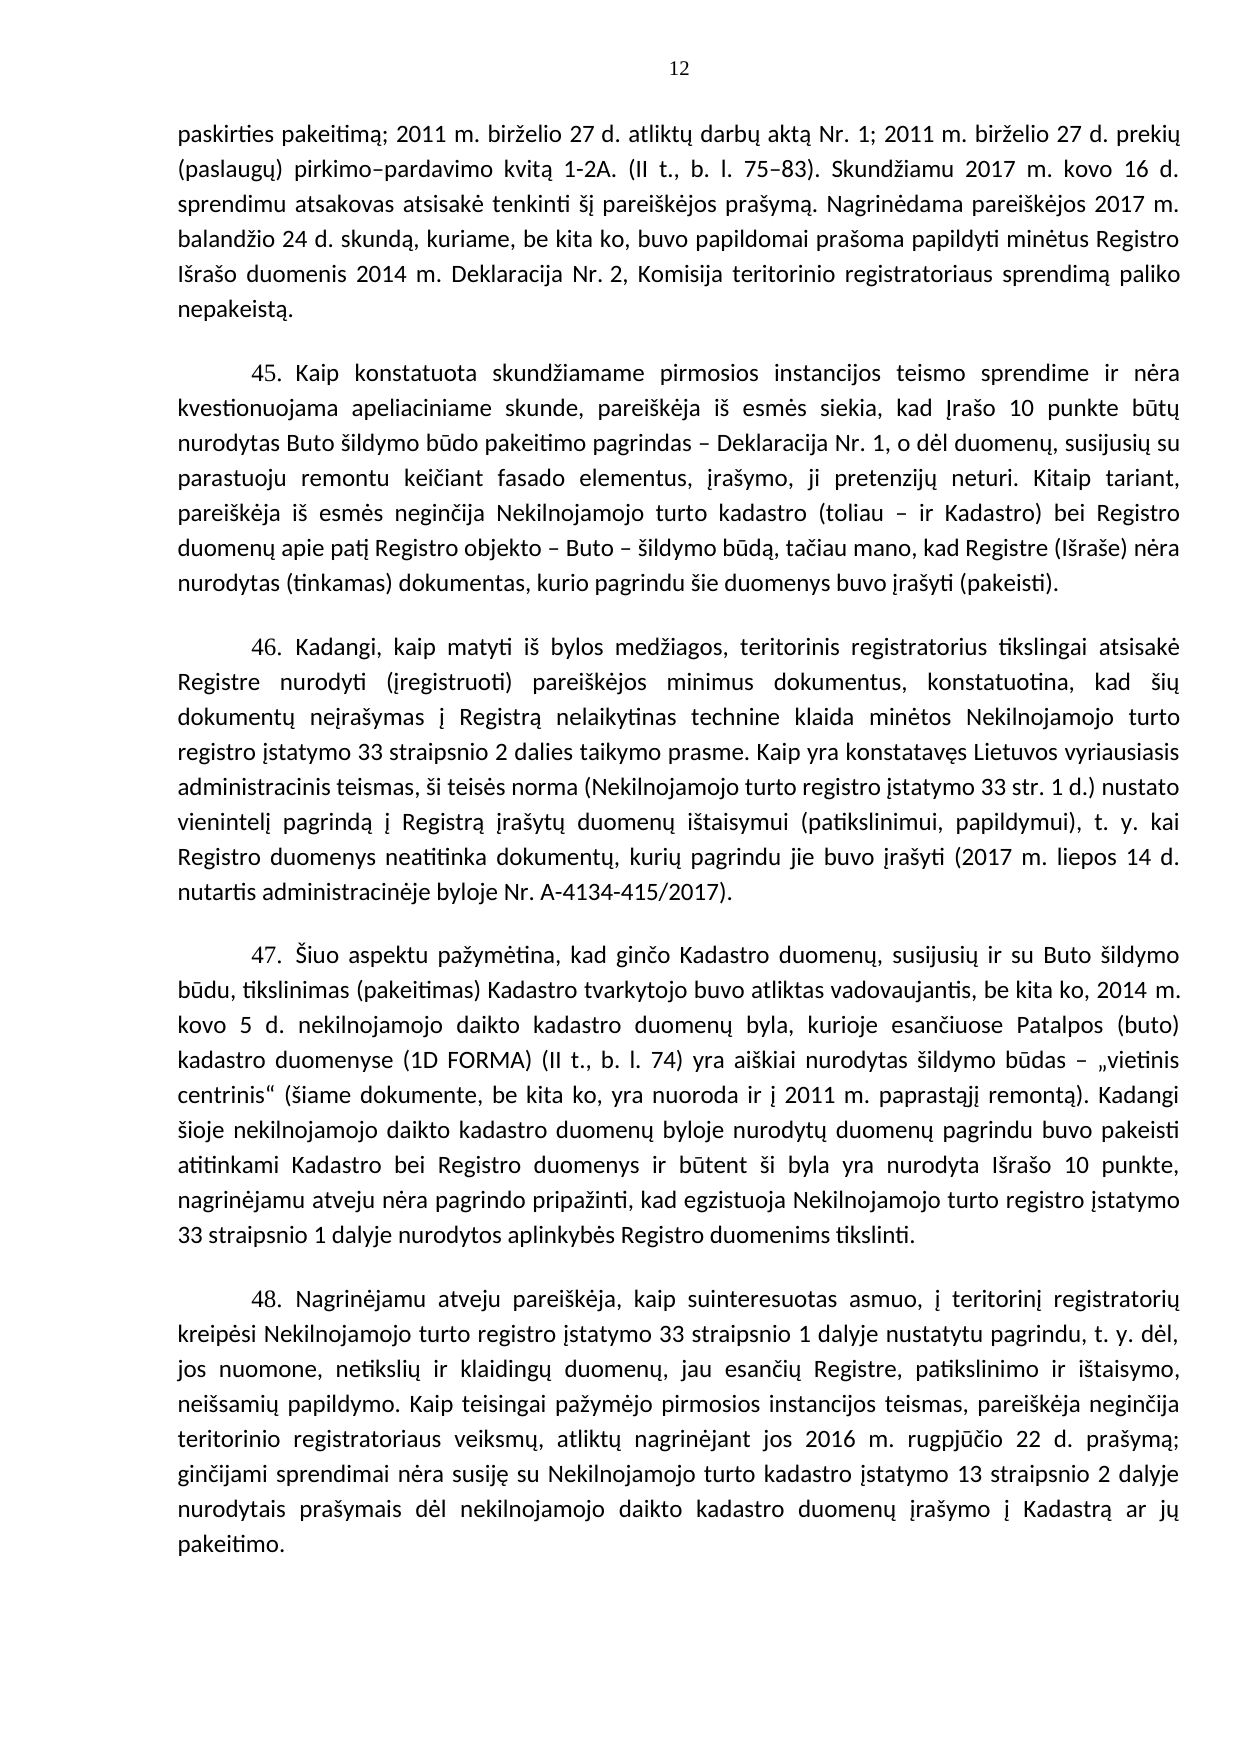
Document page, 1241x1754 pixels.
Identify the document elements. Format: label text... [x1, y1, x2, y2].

text paskirties pakeitimą; 2011 m. birželio 27 d. atliktų darbų aktą Nr. 1; 2011 m. birželio 27 d. prekių (paslaugų) pirkimo–pardavimo kvitą 1-2A. (II t., b. l. 75–83). Skundžiamu 2017 m. kovo 16 d. sprendimu atsakovas atsisakė tenkinti šį pareiškėjos prašymą. Nagrinėdama pareiškėjos 2017 m. balandžio 24 d. skundą, kuriame, be kita ko, buvo papildomai prašoma papildyti minėtus Registro Išrašo duomenis 2014 m. Deklaracija Nr. 2, Komisija teritorinio registratoriaus sprendimą paliko nepakeistą. [177, 118, 1181, 324]
text 46. Kadangi, kaip matyti iš bylos medžiagos, teritorinis registratorius tikslingai atsisakė Registre nurodyti (įregistruoti) pareiškėjos minimus dokumentus, konstatuotina, kad šių dokumentų neįrašymas į Registrą nelaikytinas technine klaida minėtos Nekilnojamojo turto registro įstatymo 33 straipsnio 2 dalies taikymo prasme. Kaip yra konstatavęs Lietuvos vyriausiasis administracinis teismas, ši teisės norma (Nekilnojamojo turto registro įstatymo 33 str. 1 d.) nustato vienintelį pagrindą į Registrą įrašytų duomenų ištaisymui (patikslinimui, papildymui), t. y. kai Registro duomenys neatitinka dokumentų, kurių pagrindu jie buvo įrašyti (2017 m. liepos 14 d. nutartis administracinėje byloje Nr. A-4134-415/2017). [177, 631, 1181, 906]
text 47. Šiuo aspektu pažymėtina, kad ginčo Kadastro duomenų, susijusių ir su Buto šildymo būdu, tikslinimas (pakeitimas) Kadastro tvarkytojo buvo atliktas vadovaujantis, be kita ko, 2014 m. kovo 5 d. nekilnojamojo daikto kadastro duomenų byla, kurioje esančiuose Patalpos (buto) kadastro duomenyse (1D FORMA) (II t., b. l. 74) yra aiškiai nurodytas šildymo būdas – „vietinis centrinis“ (šiame dokumente, be kita ko, yra nuoroda ir į 2011 m. paprastąjį remontą). Kadangi šioje nekilnojamojo daikto kadastro duomenų byloje nurodytų duomenų pagrindu buvo pakeisti atitinkami Kadastro bei Registro duomenys ir būtent ši byla yra nurodyta Išrašo 10 punkte, nagrinėjamu atveju nėra pagrindo pripažinti, kad egzistuoja Nekilnojamojo turto registro įstatymo 33 straipsnio 1 dalyje nurodytos aplinkybės Registro duomenims tikslinti. [177, 939, 1181, 1250]
text 45. Kaip konstatuota skundžiamame pirmosios instancijos teismo sprendime ir nėra kvestionuojama apeliaciniame skunde, pareiškėja iš esmės siekia, kad Įrašo 10 punkte būtų nurodytas Buto šildymo būdo pakeitimo pagrindas – Deklaracija Nr. 1, o dėl duomenų, susijusių su parastuoju remontu keičiant fasado elementus, įrašymo, ji pretenzijų neturi. Kitaip tariant, pareiškėja iš esmės neginčija Nekilnojamojo turto kadastro (toliau – ir Kadastro) bei Registro duomenų apie patį Registro objekto – Buto – šildymo būdą, tačiau mano, kad Registre (Išraše) nėra nurodytas (tinkamas) dokumentas, kurio pagrindu šie duomenys buvo įrašyti (pakeisti). [177, 357, 1181, 597]
text 48. Nagrinėjamu atveju pareiškėja, kaip suinteresuotas asmuo, į teritorinį registratorių kreipėsi Nekilnojamojo turto registro įstatymo 33 straipsnio 1 dalyje nustatytu pagrindu, t. y. dėl, jos nuomone, netikslių ir klaidingų duomenų, jau esančių Registre, patikslinimo ir ištaisymo, neišsamių papildymo. Kaip teisingai pažymėjo pirmosios instancijos teismas, pareiškėja neginčija teritorinio registratoriaus veiksmų, atliktų nagrinėjant jos 2016 m. rugpjūčio 22 d. prašymą; ginčijami sprendimai nėra susiję su Nekilnojamojo turto kadastro įstatymo 13 straipsnio 2 dalyje nurodytais prašymais dėl nekilnojamojo daikto kadastro duomenų įrašymo į Kadastrą ar jų pakeitimo. [177, 1283, 1181, 1559]
